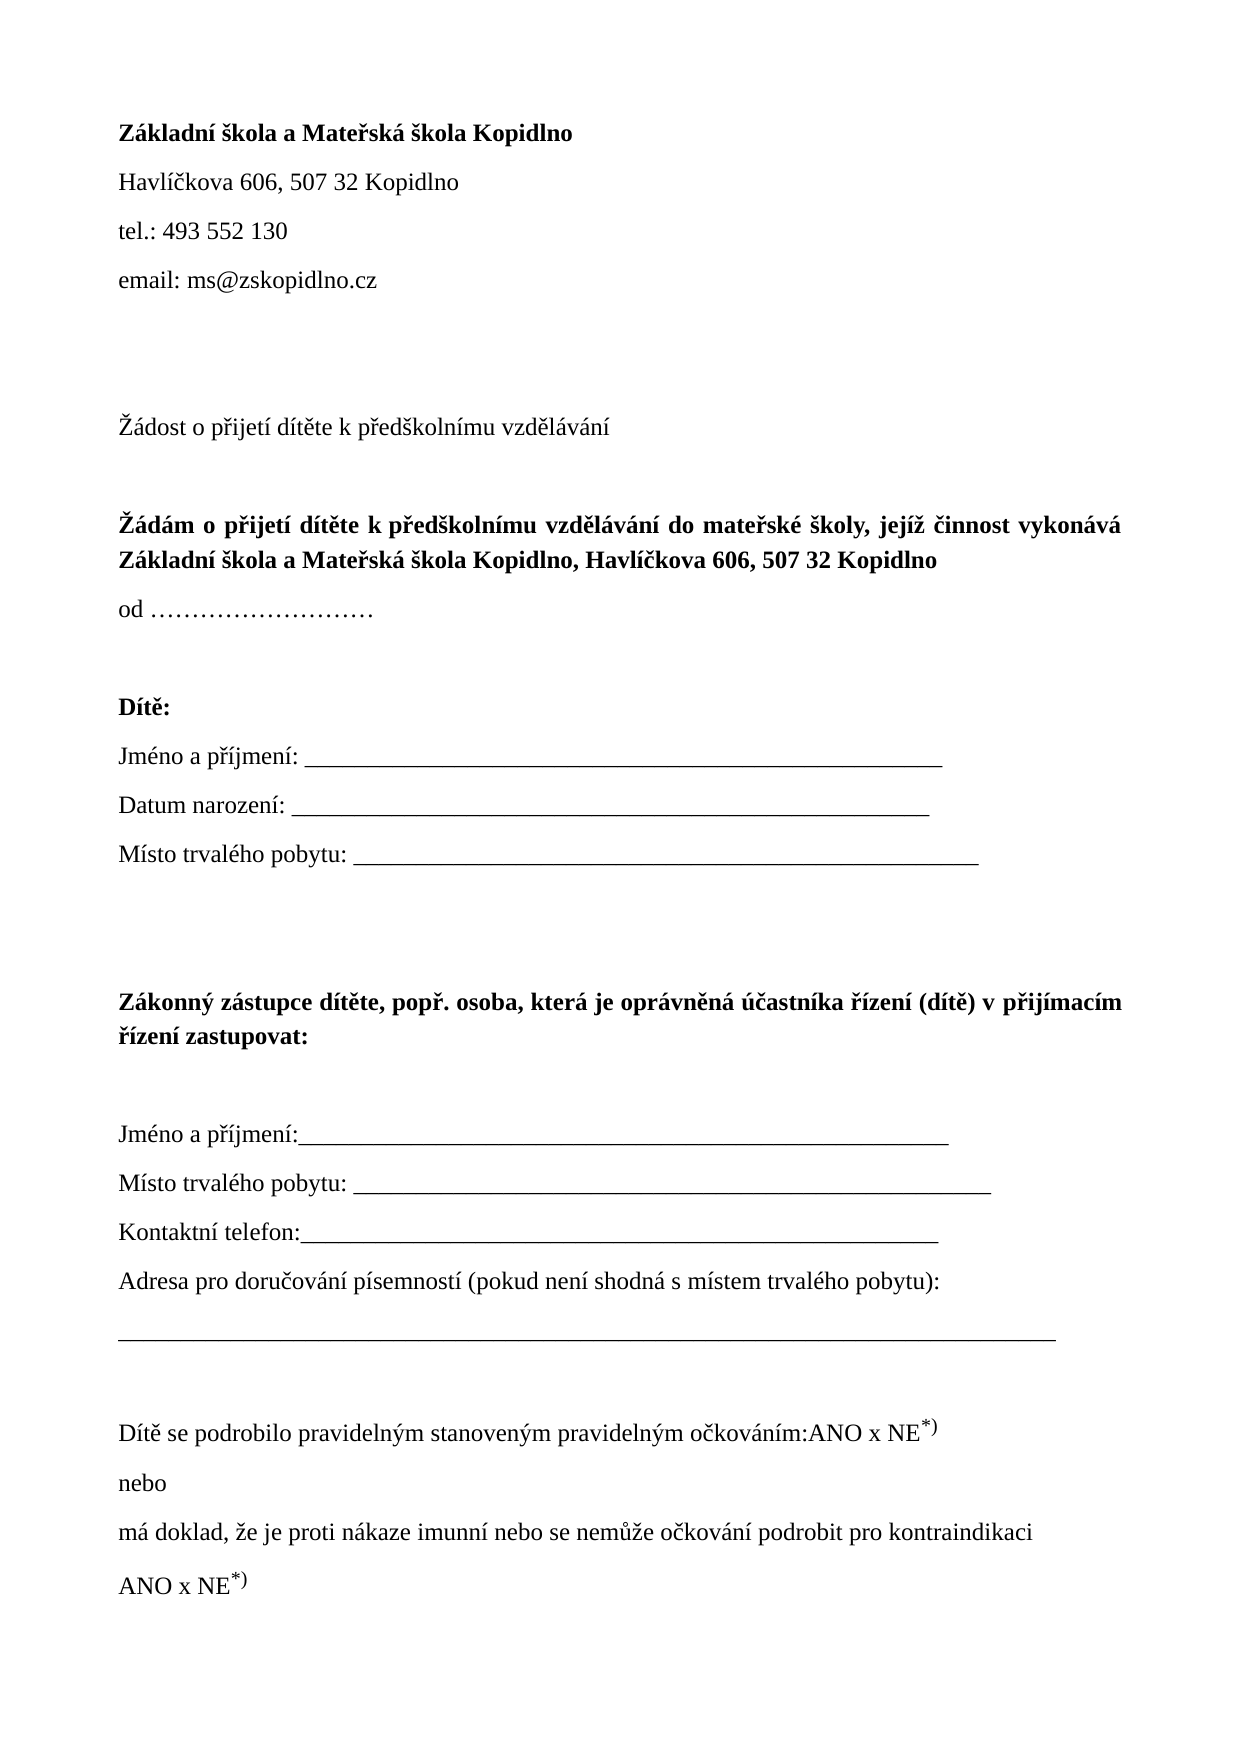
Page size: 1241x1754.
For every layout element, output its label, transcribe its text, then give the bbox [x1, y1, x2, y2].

text má doklad, že je proti nákaze imunní nebo se nemůže očkování podrobit pro kontraindikaci [118, 1517, 1122, 1546]
text Žádost o přijetí dítěte k předškolnímu vzdělávání [118, 412, 1122, 441]
text Dítě se podrobilo pravidelným stanoveným pravidelným očkováním:ANO x NE*) [118, 1414, 1122, 1447]
text Místo trvalého pobytu: __________________________________________________ [118, 839, 1122, 868]
text Místo trvalého pobytu: ___________________________________________________ [118, 1168, 1122, 1197]
text Havlíčkova 606, 507 32 Kopidlno [118, 167, 1122, 196]
text Dítě: [118, 692, 1122, 721]
text ANO x NE*) [118, 1567, 1122, 1713]
text Adresa pro doručování písemností (pokud není shodná s místem trvalého pobytu): [118, 1266, 1122, 1295]
text email: ms@zskopidlno.cz [118, 265, 1122, 294]
text Zákonný zástupce dítěte, popř. osoba, která je oprávněná účastníka řízení (dítě) v přijímacím řízení zastupovat: [118, 987, 1122, 1050]
text Žádám o přijetí dítěte k předškolnímu vzdělávání do mateřské školy, jejíž činnost vykonává Základní škola a Mateřská škola Kopidlno, Havlíčkova 606, 507 32 Kopidlno [118, 511, 1122, 574]
text Kontaktní telefon:___________________________________________________ [118, 1217, 1122, 1246]
text Základní škola a Mateřská škola Kopidlno [118, 118, 578, 147]
text tel.: 493 552 130 [118, 216, 1122, 245]
text ___________________________________________________________________________ [118, 1316, 1122, 1344]
text Datum narození: ___________________________________________________ [118, 790, 1122, 819]
text [1031, 118, 1122, 147]
text od ……………………… [118, 594, 1122, 623]
text nebo [118, 1468, 1122, 1497]
text Jméno a příjmení: ___________________________________________________ [118, 741, 1122, 770]
text Jméno a příjmení:____________________________________________________ [118, 1119, 1122, 1148]
